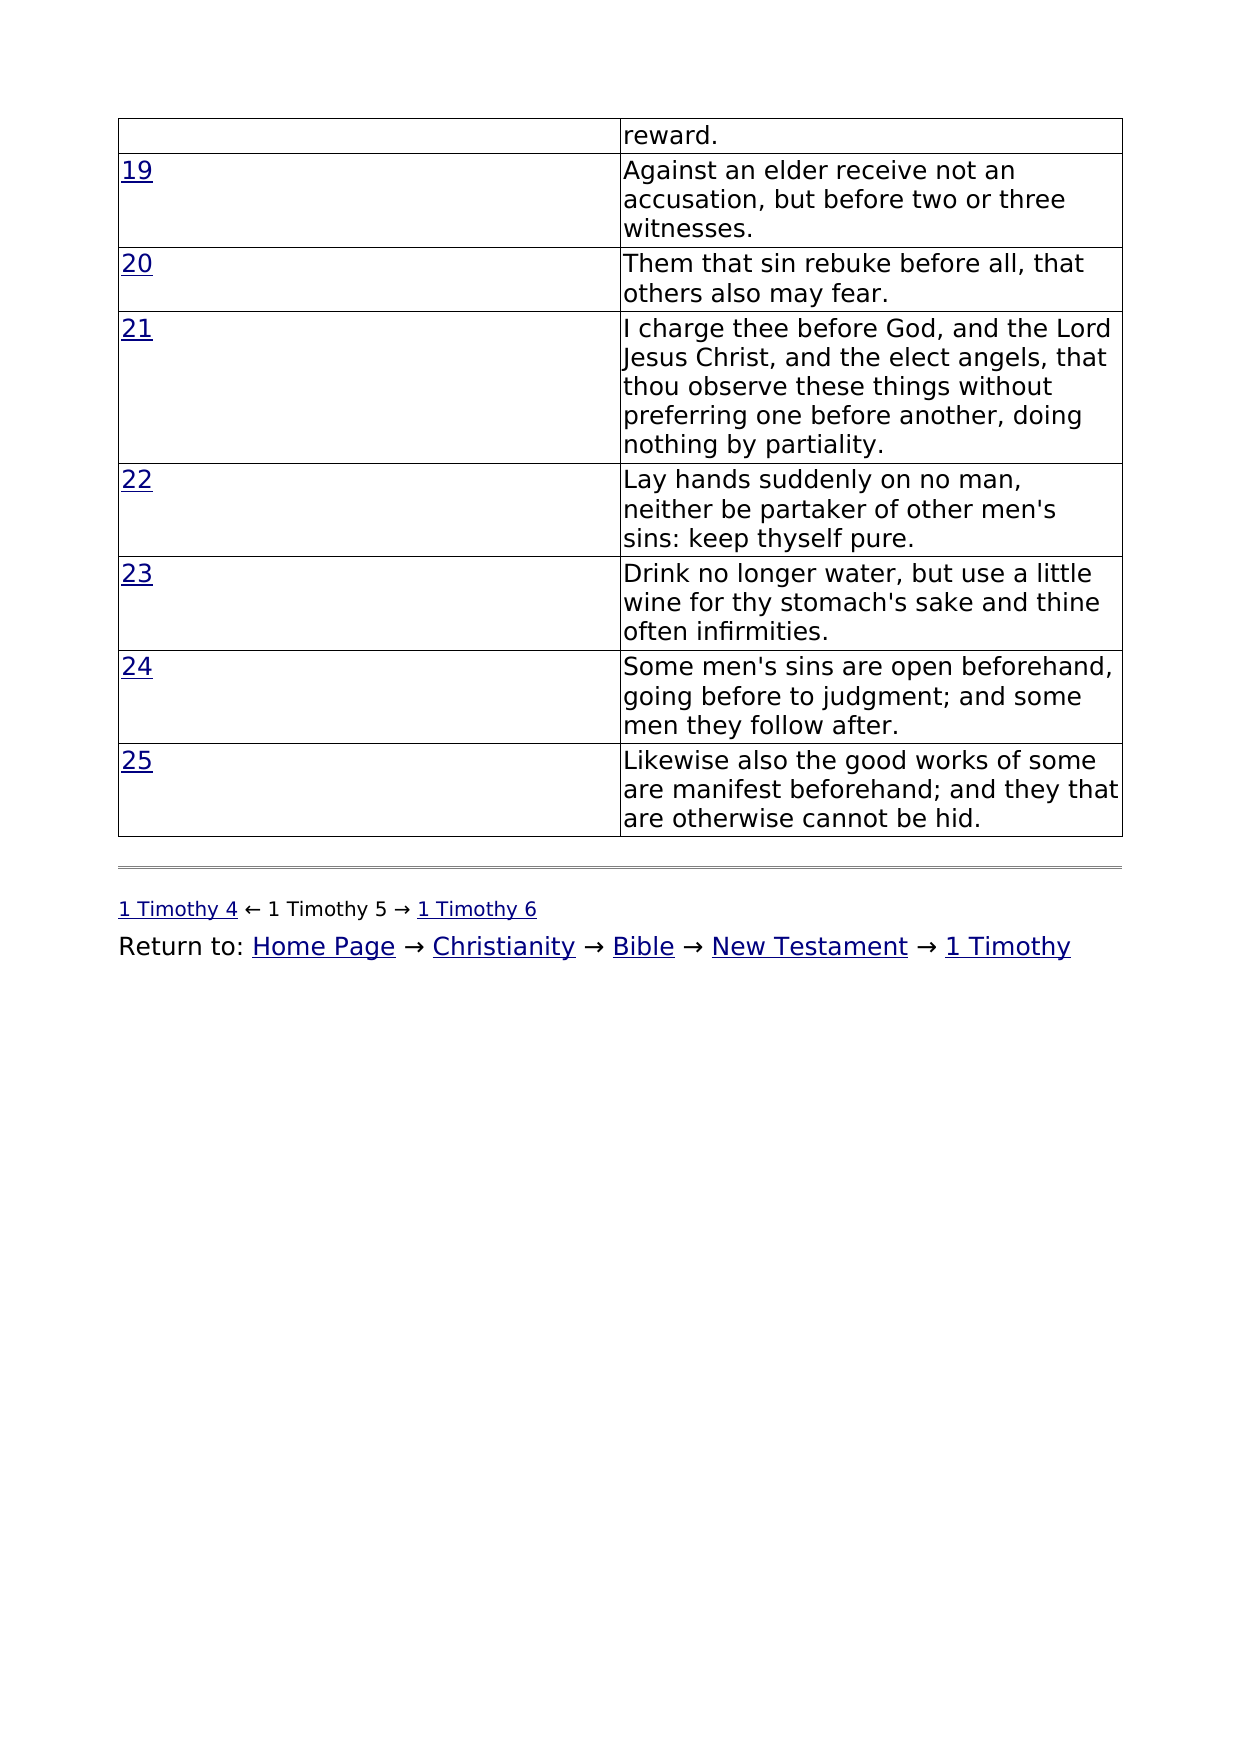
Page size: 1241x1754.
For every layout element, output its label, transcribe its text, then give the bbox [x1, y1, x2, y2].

table_cell Them that sin rebuke before all, that others also may fear. [621, 248, 1122, 311]
table_cell I charge thee before God, and the Lord Jesus Christ, and the elect angels, that thou observe these things without preferring one before another, doing nothing by partiality. [621, 312, 1122, 463]
table_cell Some men's sins are open beforehand, going before to judgment; and some men they follow after. [621, 651, 1122, 743]
table_cell [119, 119, 620, 153]
table_cell 21 [119, 312, 620, 463]
table_cell reward. [621, 119, 1122, 153]
table_cell 25 [119, 744, 620, 836]
table_cell 22 [119, 464, 620, 556]
table_cell Drink no longer water, but use a little wine for thy stomach's sake and thine often infirmities. [621, 557, 1122, 649]
table_cell 19 [119, 154, 620, 247]
table_cell 24 [119, 651, 620, 743]
table_cell 20 [119, 248, 620, 311]
table_cell Lay hands suddenly on no man, neither be partaker of other men's sins: keep thyself pure. [621, 464, 1122, 556]
text 1 Timothy 4 ← 1 Timothy 5 → 1 Timothy 6 [118, 898, 1122, 932]
table_cell 23 [119, 557, 620, 649]
text Return to: Home Page → Christianity → Bible → New Testament → 1 Timothy [118, 932, 1122, 961]
table_cell Likewise also the good works of some are manifest beforehand; and they that are otherwise cannot be hid. [621, 744, 1122, 836]
table_cell Against an elder receive not an accusation, but before two or three witnesses. [621, 154, 1122, 247]
